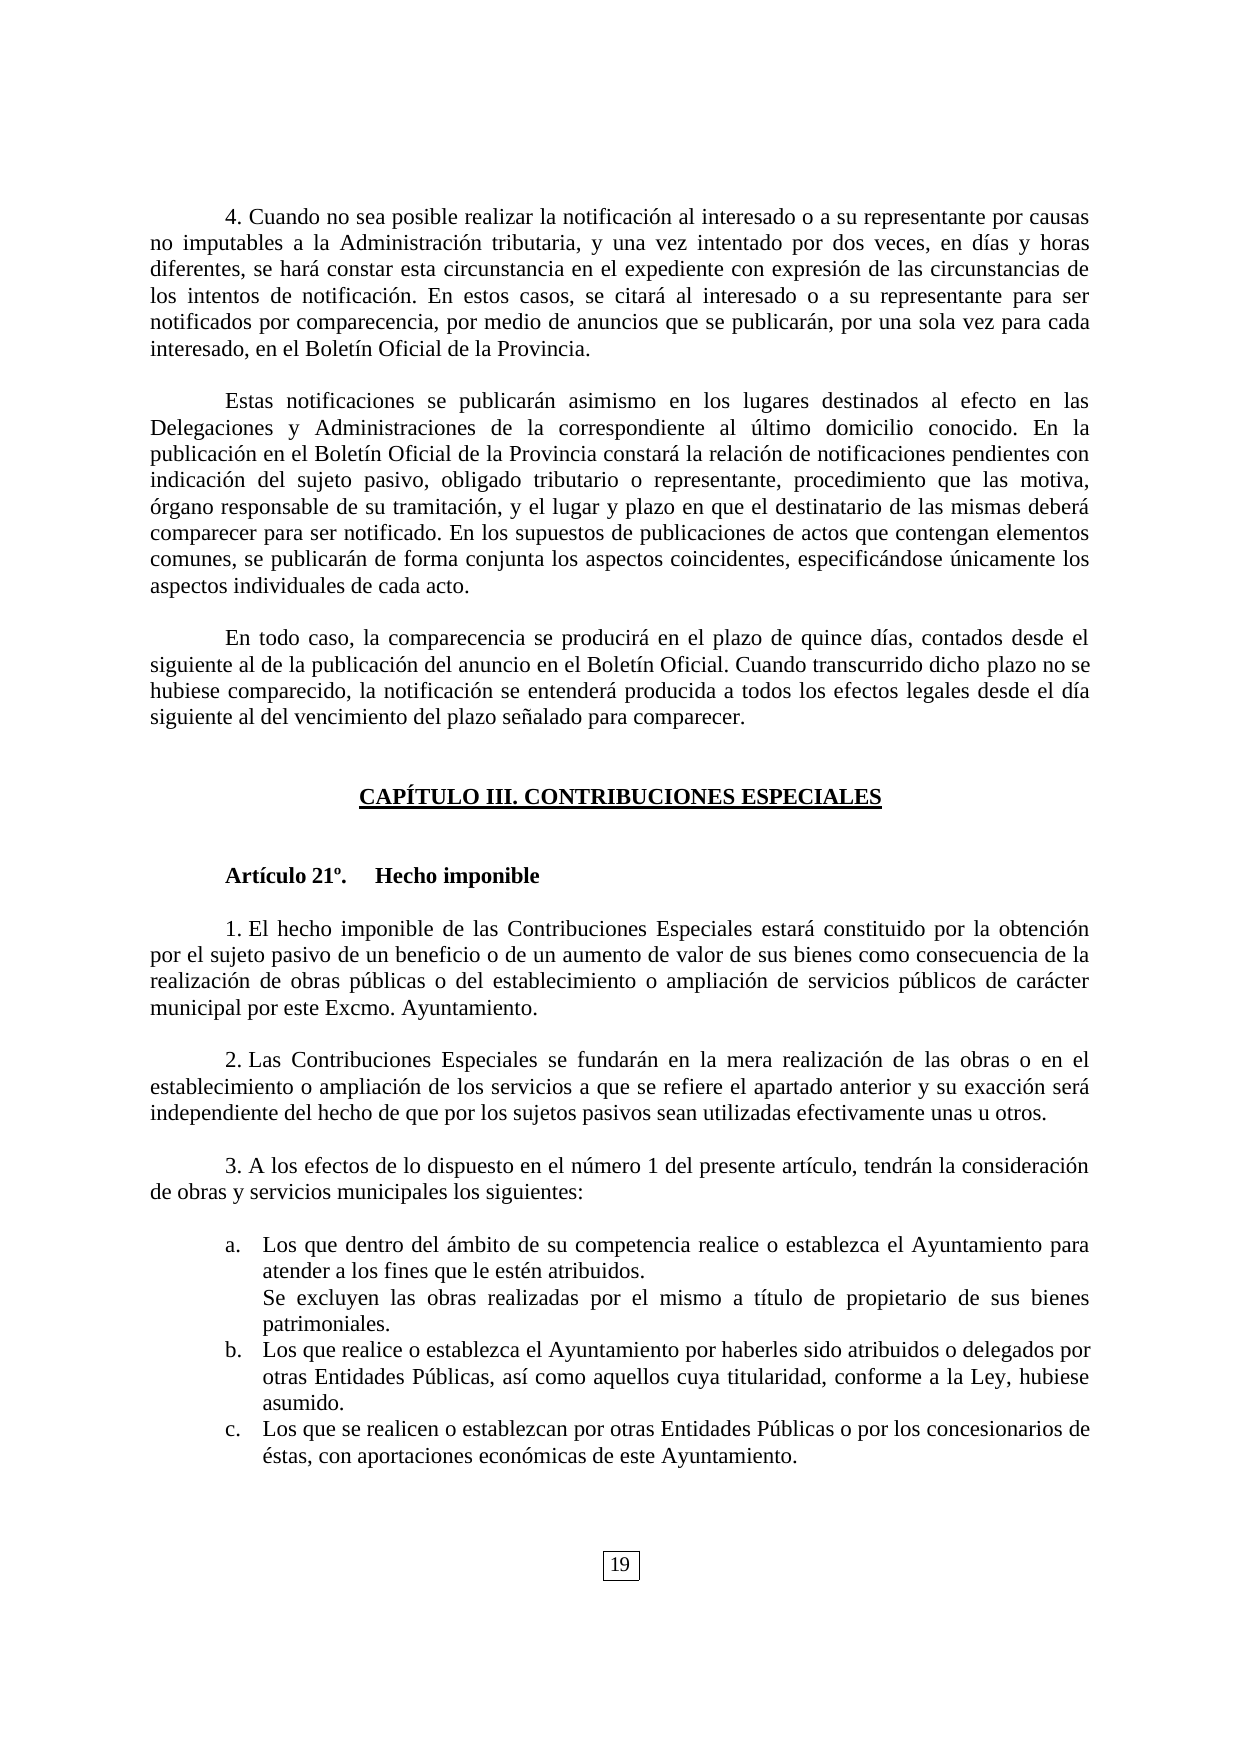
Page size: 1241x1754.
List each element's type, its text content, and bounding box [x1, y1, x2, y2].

list Cuando no sea posible realizar la notificación al interesado o a su representante por causas no imputables a la Administración tributaria, y una vez intentado por dos veces, en días y horas diferentes, se hará constar esta circunstancia en el expediente con expresión de las circunstancias de los intentos de notificación. En estos casos, se citará al interesado o a su representante para ser notificados por comparecencia, por medio de anuncios que se publicarán, por una sola vez para cada interesado, en el Boletín Oficial de la Provincia. [150, 203, 1091, 361]
list El hecho imponible de las Contribuciones Especiales estará constituido por la obtención por el sujeto pasivo de un beneficio o de un aumento de valor de sus bienes como consecuencia de la realización de obras públicas o del establecimiento o ampliación de servicios públicos de carácter municipal por este Excmo. Ayuntamiento. [150, 914, 1091, 1020]
text En todo caso, la comparecencia se producirá en el plazo de quince días, contados desde el siguiente al de la publicación del anuncio en el Boletín Oficial. Cuando transcurrido dicho plazo no se hubiese comparecido, la notificación se entenderá producida a todos los efectos legales desde el día siguiente al del vencimiento del plazo señalado para comparecer. [150, 624, 1091, 730]
text Estas notificaciones se publicarán asimismo en los lugares destinados al efecto en las Delegaciones y Administraciones de la correspondiente al último domicilio conocido. En la publicación en el Boletín Oficial de la Provincia constará la relación de notificaciones pendientes con indicación del sujeto pasivo, obligado tributario o representante, procedimiento que las motiva, órgano responsable de su tramitación, y el lugar y plazo en que el destinatario de las mismas deberá comparecer para ser notificado. En los supuestos de publicaciones de actos que contengan elementos comunes, se publicarán de forma conjunta los aspectos coincidentes, especificándose únicamente los aspectos individuales de cada acto. [150, 387, 1091, 598]
list Los que realice o establezca el Ayuntamiento por haberles sido atribuidos o delegados por otras Entidades Públicas, así como aquellos cuya titularidad, conforme a la Ley, hubiese asumido. [225, 1336, 1091, 1415]
list Los que se realicen o establezcan por otras Entidades Públicas o por los concesionarios de éstas, con aportaciones económicas de este Ayuntamiento. [225, 1415, 1091, 1468]
list Los que dentro del ámbito de su competencia realice o establezca el Ayuntamiento para atender a los fines que le estén atribuidos. [225, 1231, 1091, 1284]
list Las Contribuciones Especiales se fundarán en la mera realización de las obras o en el establecimiento o ampliación de los servicios a que se refiere el apartado anterior y su exacción será independiente del hecho de que por los sujetos pasivos sean utilizadas efectivamente unas u otros. [150, 1046, 1091, 1125]
subtitle CAPÍTULO III. CONTRIBUCIONES ESPECIALES [234, 783, 1007, 809]
list A los efectos de lo dispuesto en el número 1 del presente artículo, tendrán la consideración de obras y servicios municipales los siguientes: [150, 1152, 1091, 1204]
subtitle Artículo 21º. Hecho imponible [225, 862, 1103, 889]
text Se excluyen las obras realizadas por el mismo a título de propietario de sus bienes patrimoniales. [262, 1284, 1091, 1336]
